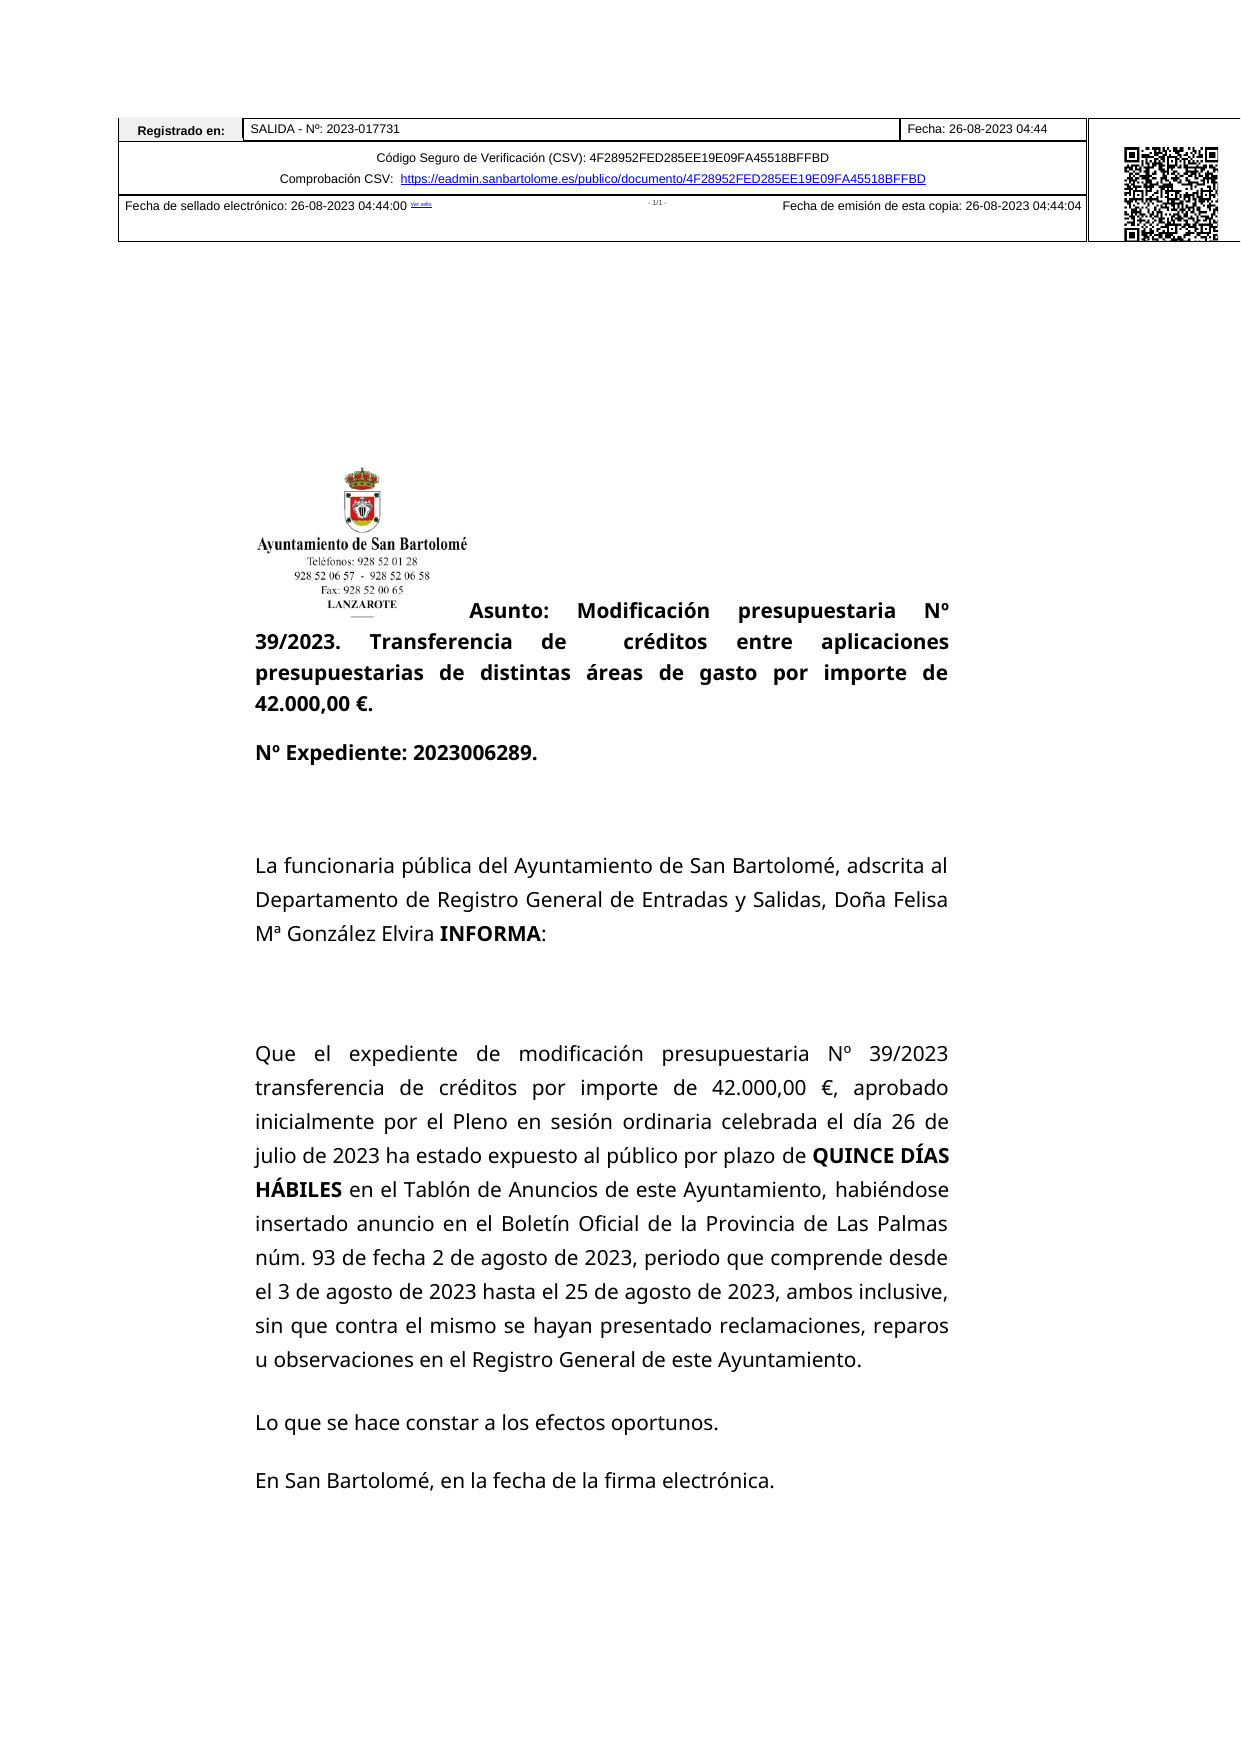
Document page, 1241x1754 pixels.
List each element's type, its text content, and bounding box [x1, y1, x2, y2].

text Nº Expediente: 2023006289. [255, 738, 1122, 767]
table_cell SALIDA - Nº: 2023-017731 [244, 119, 899, 140]
table_cell Código Seguro de Verificación (CSV): 4F28952FED285EE19E09FA45518BFFBD Comprobación CSV: https://eadmin.sanbartolome.es/publico/documento/4F28952FED285EE19E09FA45518BFFBD [119, 142, 1086, 194]
text Lo que se hace constar a los efectos oportunos. [255, 1408, 1122, 1437]
table_cell Fecha de sellado electrónico: 26-08-2023 04:44:00 Ver sello - 1/1 - Fecha de emisión de esta copia: 26-08-2023 04:44:04 [119, 196, 1086, 241]
text Asunto: Modificación presupuestaria Nº 39/2023. Transferencia de créditos entre aplicaciones presupuestarias de distintas áreas de gasto por importe de 42.000,00 €. [255, 467, 949, 718]
text En San Bartolomé, en la fecha de la firma electrónica. [255, 1466, 1122, 1494]
table_cell Registrado en: [119, 121, 242, 138]
table_cell Fecha: 26-08-2023 04:44 [901, 119, 1086, 140]
text La funcionaria pública del Ayuntamiento de San Bartolomé, adscrita al Departamento de Registro General de Entradas y Salidas, Doña Felisa Mª González Elvira INFORMA: [255, 851, 949, 948]
text Que el expediente de modificación presupuestaria Nº 39/2023 transferencia de créditos por importe de 42.000,00 €, aprobado inicialmente por el Pleno en sesión ordinaria celebrada el día 26 de julio de 2023 ha estado expuesto al público por plazo de QUINCE DÍAS HÁBILES en el Tablón de Anuncios de este Ayuntamiento, habiéndose insertado anuncio en el Boletín Oficial de la Provincia de Las Palmas núm. 93 de fecha 2 de agosto de 2023, periodo que comprende desde el 3 de agosto de 2023 hasta el 25 de agosto de 2023, ambos inclusive, sin que contra el mismo se hayan presentado reclamaciones, reparos u observaciones en el Registro General de este Ayuntamiento. [255, 1039, 949, 1374]
table_header [1089, 119, 1240, 241]
